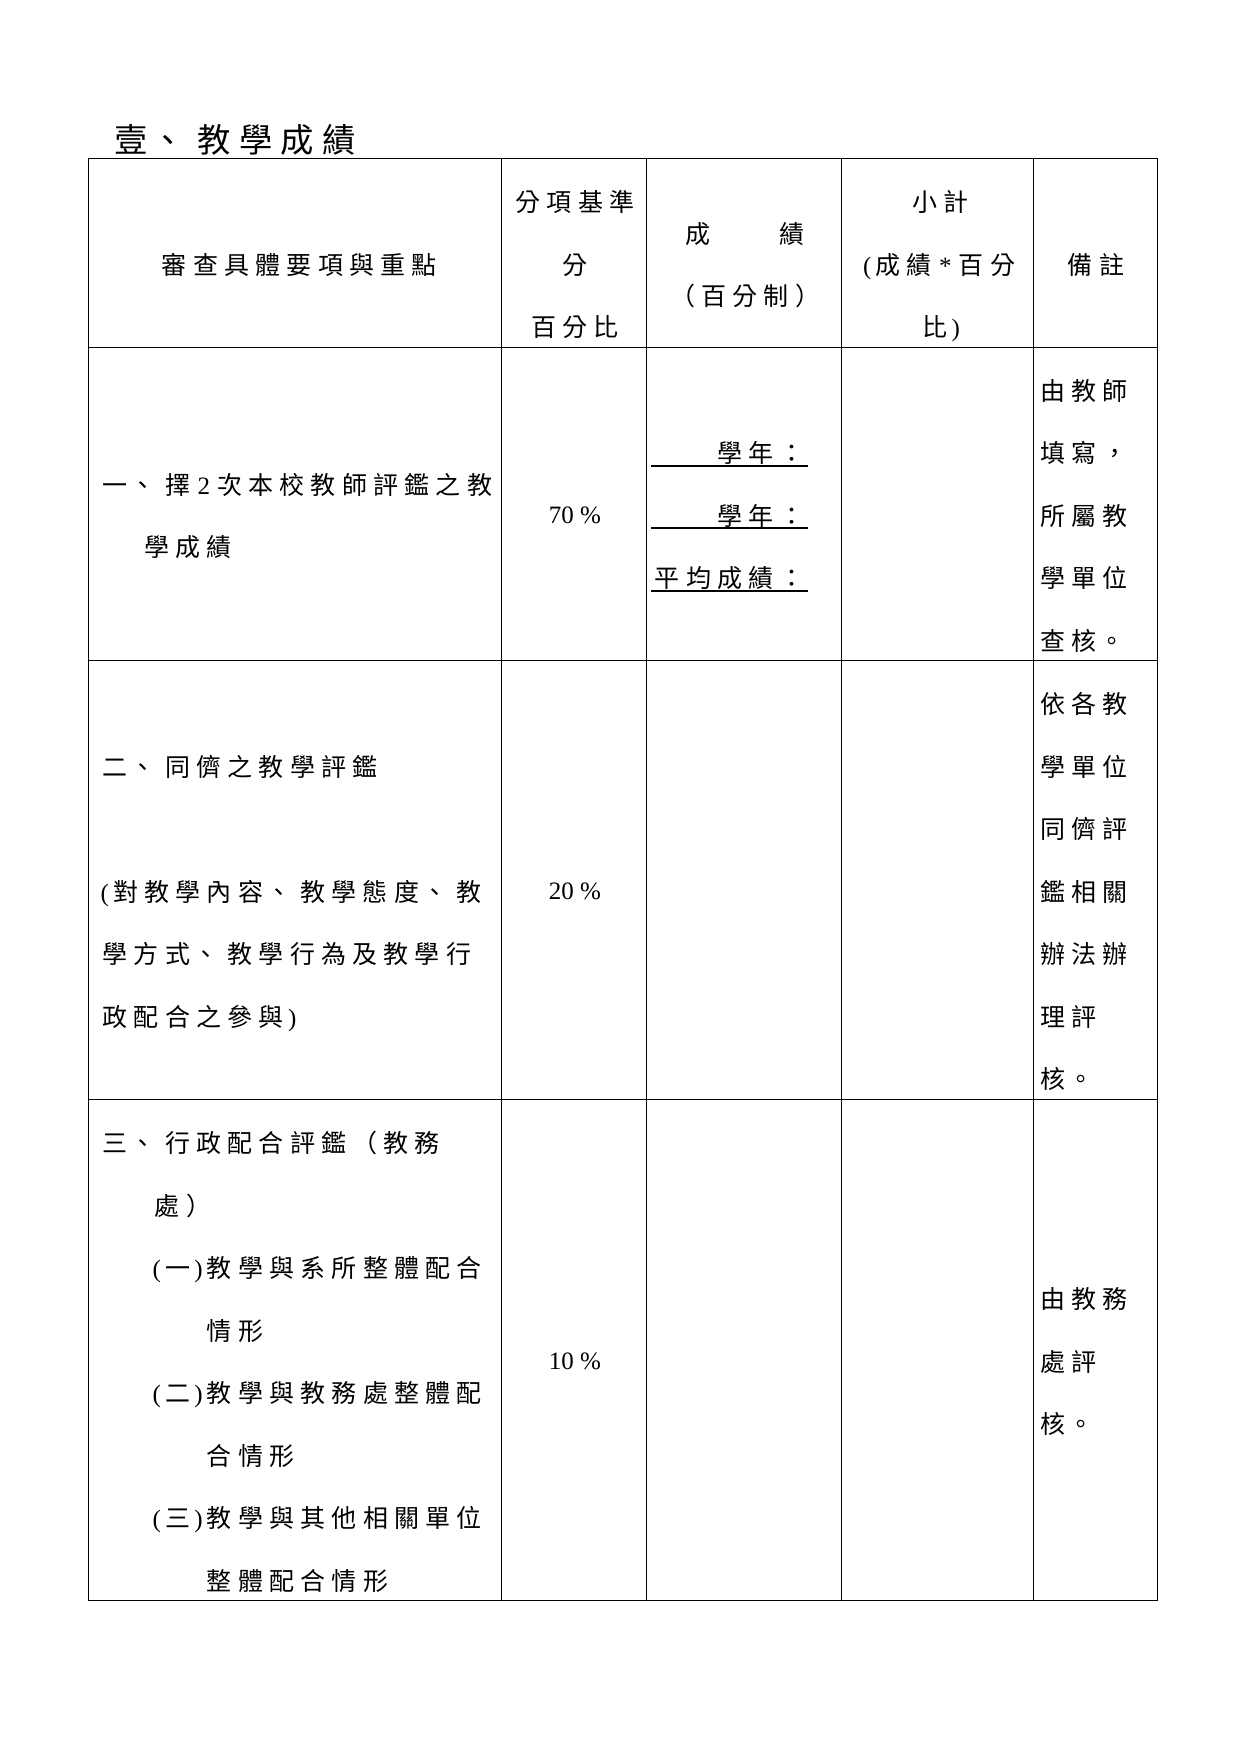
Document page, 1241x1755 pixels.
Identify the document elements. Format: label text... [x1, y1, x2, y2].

table_cell [842, 348, 1033, 660]
table_cell [842, 1100, 1033, 1600]
table_header 成 績 （百分制） [647, 159, 841, 347]
table_header 備註 [1034, 159, 1157, 347]
table_header 審查具體要項與重點 [89, 159, 501, 347]
table_cell 由教務處評核。 [1034, 1100, 1157, 1600]
table_cell [647, 661, 841, 1099]
table_cell 由教師填寫，所屬教學單位查核。 [1034, 348, 1157, 660]
table_cell 20 % [502, 661, 646, 1099]
table_cell 10 % [502, 1100, 646, 1600]
table_cell 學年： 學年： 平均成績： [647, 348, 841, 660]
table_cell [842, 661, 1033, 1099]
table_header 小計 (成績*百分比) [842, 159, 1033, 347]
table_cell [647, 1100, 841, 1600]
table_cell 二、同儕之教學評鑑 (對教學內容、教學態度、教學方式、教學行為及教學行政配合之參與) [89, 661, 501, 1099]
table_cell 三、行政配合評鑑（教務處） (一)教學與系所整體配合情形 (二)教學與教務處整體配合情形 (三)教學與其他相關單位整體配合情形 [89, 1100, 501, 1600]
table_header 分項基準分 百分比 [502, 159, 646, 347]
table_cell 一、擇2次本校教師評鑑之教學成績 [89, 348, 501, 660]
table_cell 依各教學單位同儕評鑑相關辦法辦理評核。 [1034, 661, 1157, 1099]
table_cell 70 % [502, 348, 646, 660]
text 壹、教學成績 [89, 96, 1151, 158]
